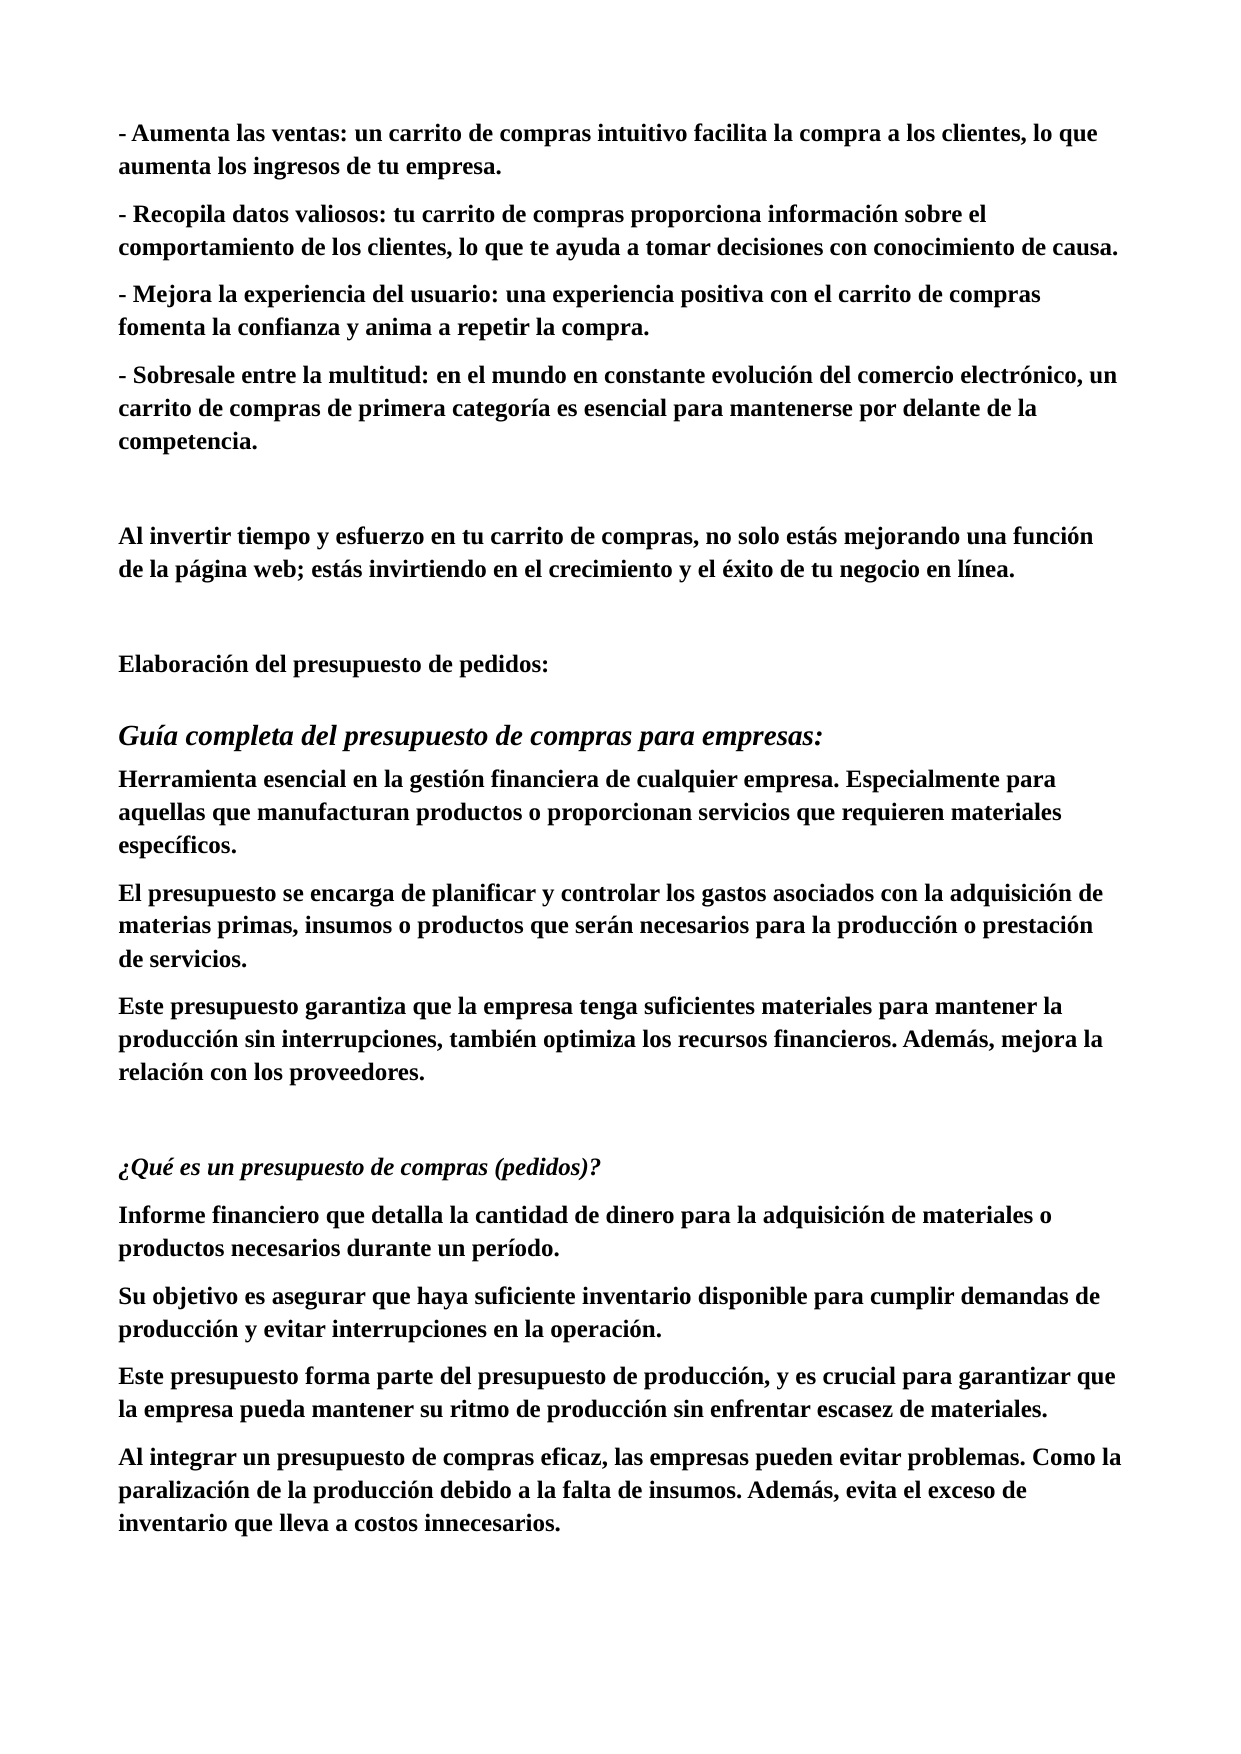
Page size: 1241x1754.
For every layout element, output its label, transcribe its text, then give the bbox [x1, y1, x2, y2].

text Informe financiero que detalla la cantidad de dinero para la adquisición de materiales o productos necesarios durante un período. [118, 1200, 1122, 1262]
text - Recopila datos valiosos: tu carrito de compras proporciona información sobre el comportamiento de los clientes, lo que te ayuda a tomar decisiones con conocimiento de causa. [118, 199, 1122, 261]
text - Sobresale entre la multitud: en el mundo en constante evolución del comercio electrónico, un carrito de compras de primera categoría es esencial para mantenerse por delante de la competencia. [118, 360, 1122, 455]
subtitle Guía completa del presupuesto de compras para empresas: [118, 718, 1122, 751]
text Este presupuesto garantiza que la empresa tenga suficientes materiales para mantener la producción sin interrupciones, también optimiza los recursos financieros. Además, mejora la relación con los proveedores. [118, 991, 1122, 1086]
text Su objetivo es asegurar que haya suficiente inventario disponible para cumplir demandas de producción y evitar interrupciones en la operación. [118, 1281, 1122, 1342]
text Herramienta esencial en la gestión financiera de cualquier empresa. Especialmente para aquellas que manufacturan productos o proporcionan servicios que requieren materiales específicos. [118, 764, 1122, 859]
text El presupuesto se encarga de planificar y controlar los gastos asociados con la adquisición de materias primas, insumos o productos que serán necesarios para la producción o prestación de servicios. [118, 878, 1122, 972]
text Elaboración del presupuesto de pedidos: [118, 649, 1122, 678]
text Al integrar un presupuesto de compras eficaz, las empresas pueden evitar problemas. Como la paralización de la producción debido a la falta de insumos. Además, evita el exceso de inventario que lleva a costos innecesarios. [118, 1442, 1122, 1537]
text Al invertir tiempo y esfuerzo en tu carrito de compras, no solo estás mejorando una función de la página web; estás invirtiendo en el crecimiento y el éxito de tu negocio en línea. [118, 521, 1122, 583]
text - Mejora la experiencia del usuario: una experiencia positiva con el carrito de compras fomenta la confianza y anima a repetir la compra. [118, 279, 1122, 341]
text Este presupuesto forma parte del presupuesto de producción, y es crucial para garantizar que la empresa pueda mantener su ritmo de producción sin enfrentar escasez de materiales. [118, 1361, 1122, 1423]
text ¿Qué es un presupuesto de compras (pedidos)? [118, 1152, 1122, 1181]
text - Aumenta las ventas: un carrito de compras intuitivo facilita la compra a los clientes, lo que aumenta los ingresos de tu empresa. [118, 118, 1122, 180]
